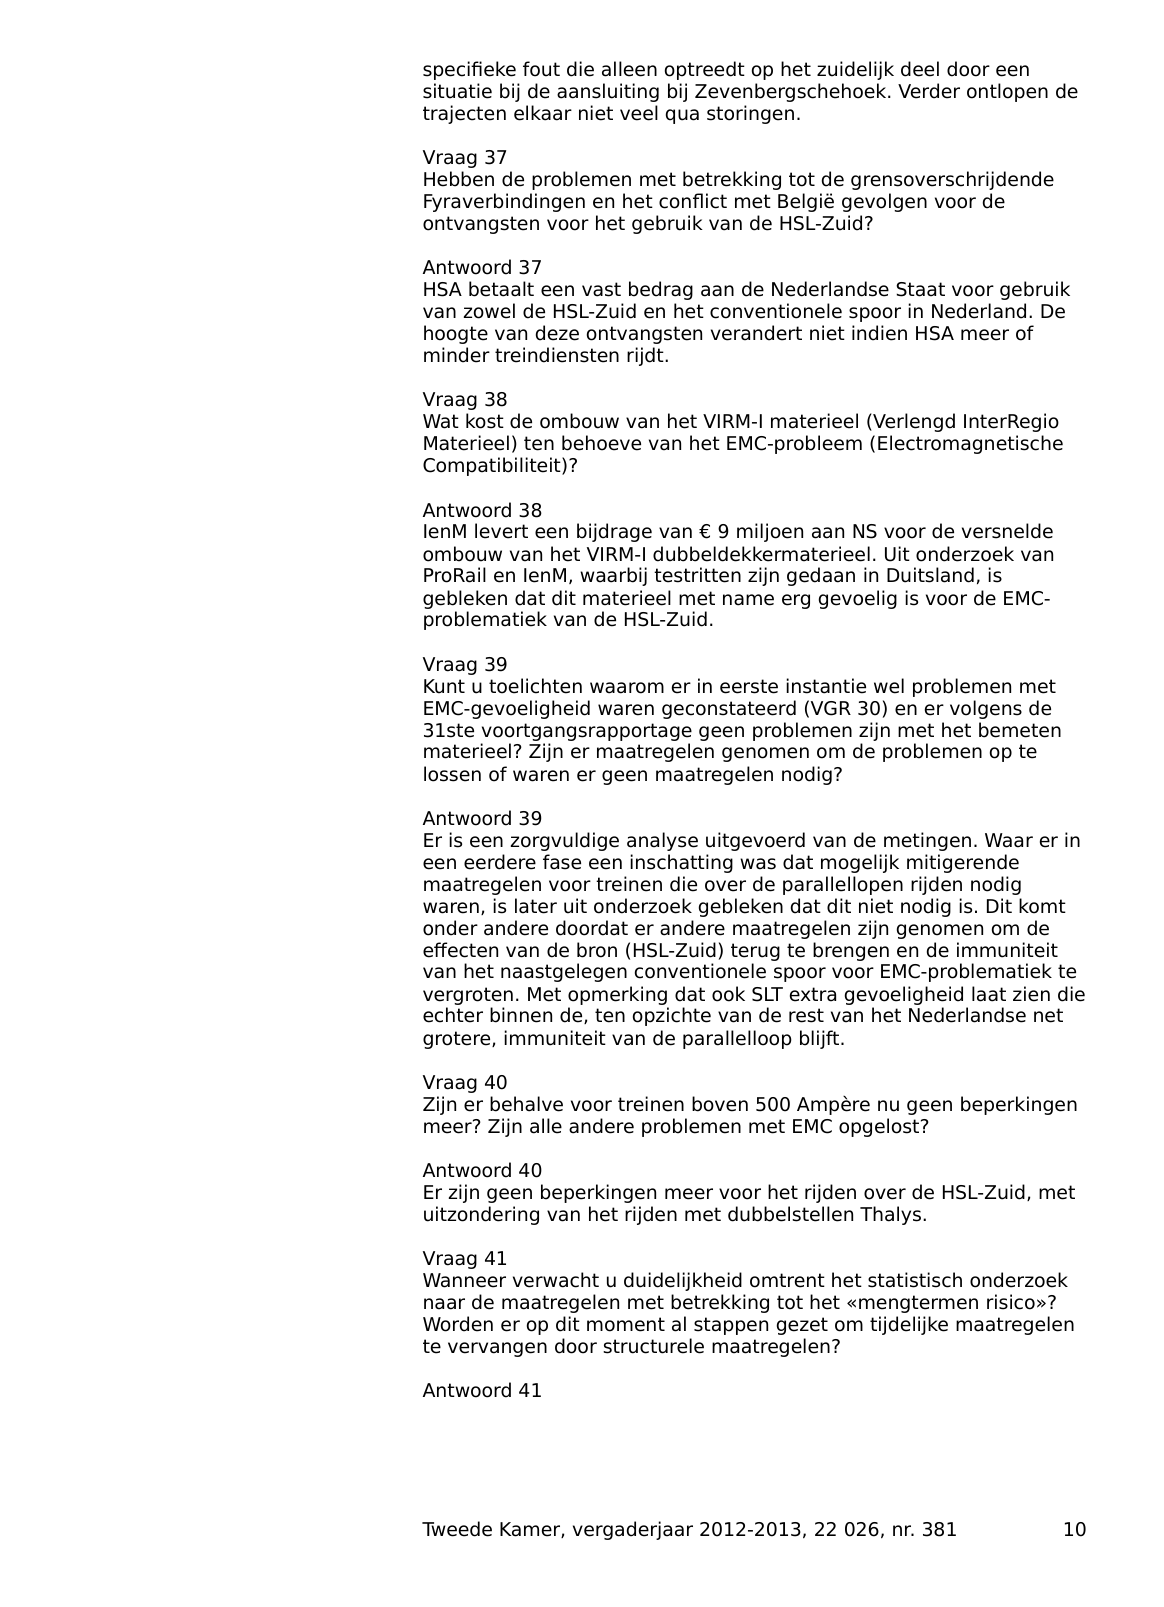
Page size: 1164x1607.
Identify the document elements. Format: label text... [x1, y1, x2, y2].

text Antwoord 37 [422, 257, 1087, 279]
text Vraag 41 [422, 1248, 1087, 1270]
text Vraag 38 [422, 389, 1087, 411]
text Antwoord 39 [422, 808, 1087, 829]
text Wat kost de ombouw van het VIRM-I materieel (Verlengd InterRegio Materieel) ten behoeve van het EMC-probleem (Electromagnetische Compatibiliteit)? [422, 411, 1087, 477]
text specifieke fout die alleen optreedt op het zuidelijk deel door een situatie bij de aansluiting bij Zevenbergschehoek. Verder ontlopen de trajecten elkaar niet veel qua storingen. [422, 59, 1087, 125]
text Vraag 40 [422, 1072, 1087, 1093]
text Antwoord 41 [422, 1380, 1087, 1402]
text IenM levert een bijdrage van € 9 miljoen aan NS voor de versnelde ombouw van het VIRM-I dubbeldekkermaterieel. Uit onderzoek van ProRail en IenM, waarbij testritten zijn gedaan in Duitsland, is gebleken dat dit materieel met name erg gevoelig is voor de EMC-problematiek van de HSL-Zuid. [422, 521, 1087, 631]
text Vraag 39 [422, 653, 1087, 676]
text Vraag 37 [422, 147, 1087, 169]
text Antwoord 38 [422, 499, 1087, 521]
text Antwoord 40 [422, 1160, 1087, 1182]
text HSA betaalt een vast bedrag aan de Nederlandse Staat voor gebruik van zowel de HSL-Zuid en het conventionele spoor in Nederland. De hoogte van deze ontvangsten verandert niet indien HSA meer of minder treindiensten rijdt. [422, 279, 1087, 367]
text Zijn er behalve voor treinen boven 500 Ampère nu geen beperkingen meer? Zijn alle andere problemen met EMC opgelost? [422, 1093, 1087, 1137]
text Wanneer verwacht u duidelijkheid omtrent het statistisch onderzoek naar de maatregelen met betrekking tot het «mengtermen risico»? Worden er op dit moment al stappen gezet om tijdelijke maatregelen te vervangen door structurele maatregelen? [422, 1270, 1087, 1358]
text Hebben de problemen met betrekking tot de grensoverschrijdende Fyraverbindingen en het conflict met België gevolgen voor de ontvangsten voor het gebruik van de HSL-Zuid? [422, 169, 1087, 235]
text Er zijn geen beperkingen meer voor het rijden over de HSL-Zuid, met uitzondering van het rijden met dubbelstellen Thalys. [422, 1182, 1087, 1226]
text Kunt u toelichten waarom er in eerste instantie wel problemen met EMC-gevoeligheid waren geconstateerd (VGR 30) en er volgens de 31ste voortgangsrapportage geen problemen zijn met het bemeten materieel? Zijn er maatregelen genomen om de problemen op te lossen of waren er geen maatregelen nodig? [422, 676, 1087, 785]
text Er is een zorgvuldige analyse uitgevoerd van de metingen. Waar er in een eerdere fase een inschatting was dat mogelijk mitigerende maatregelen voor treinen die over de parallellopen rijden nodig waren, is later uit onderzoek gebleken dat dit niet nodig is. Dit komt onder andere doordat er andere maatregelen zijn genomen om de effecten van de bron (HSL-Zuid) terug te brengen en de immuniteit van het naastgelegen conventionele spoor voor EMC-problematiek te vergroten. Met opmerking dat ook SLT extra gevoeligheid laat zien die echter binnen de, ten opzichte van de rest van het Nederlandse net grotere, immuniteit van de parallelloop blijft. [422, 829, 1087, 1049]
